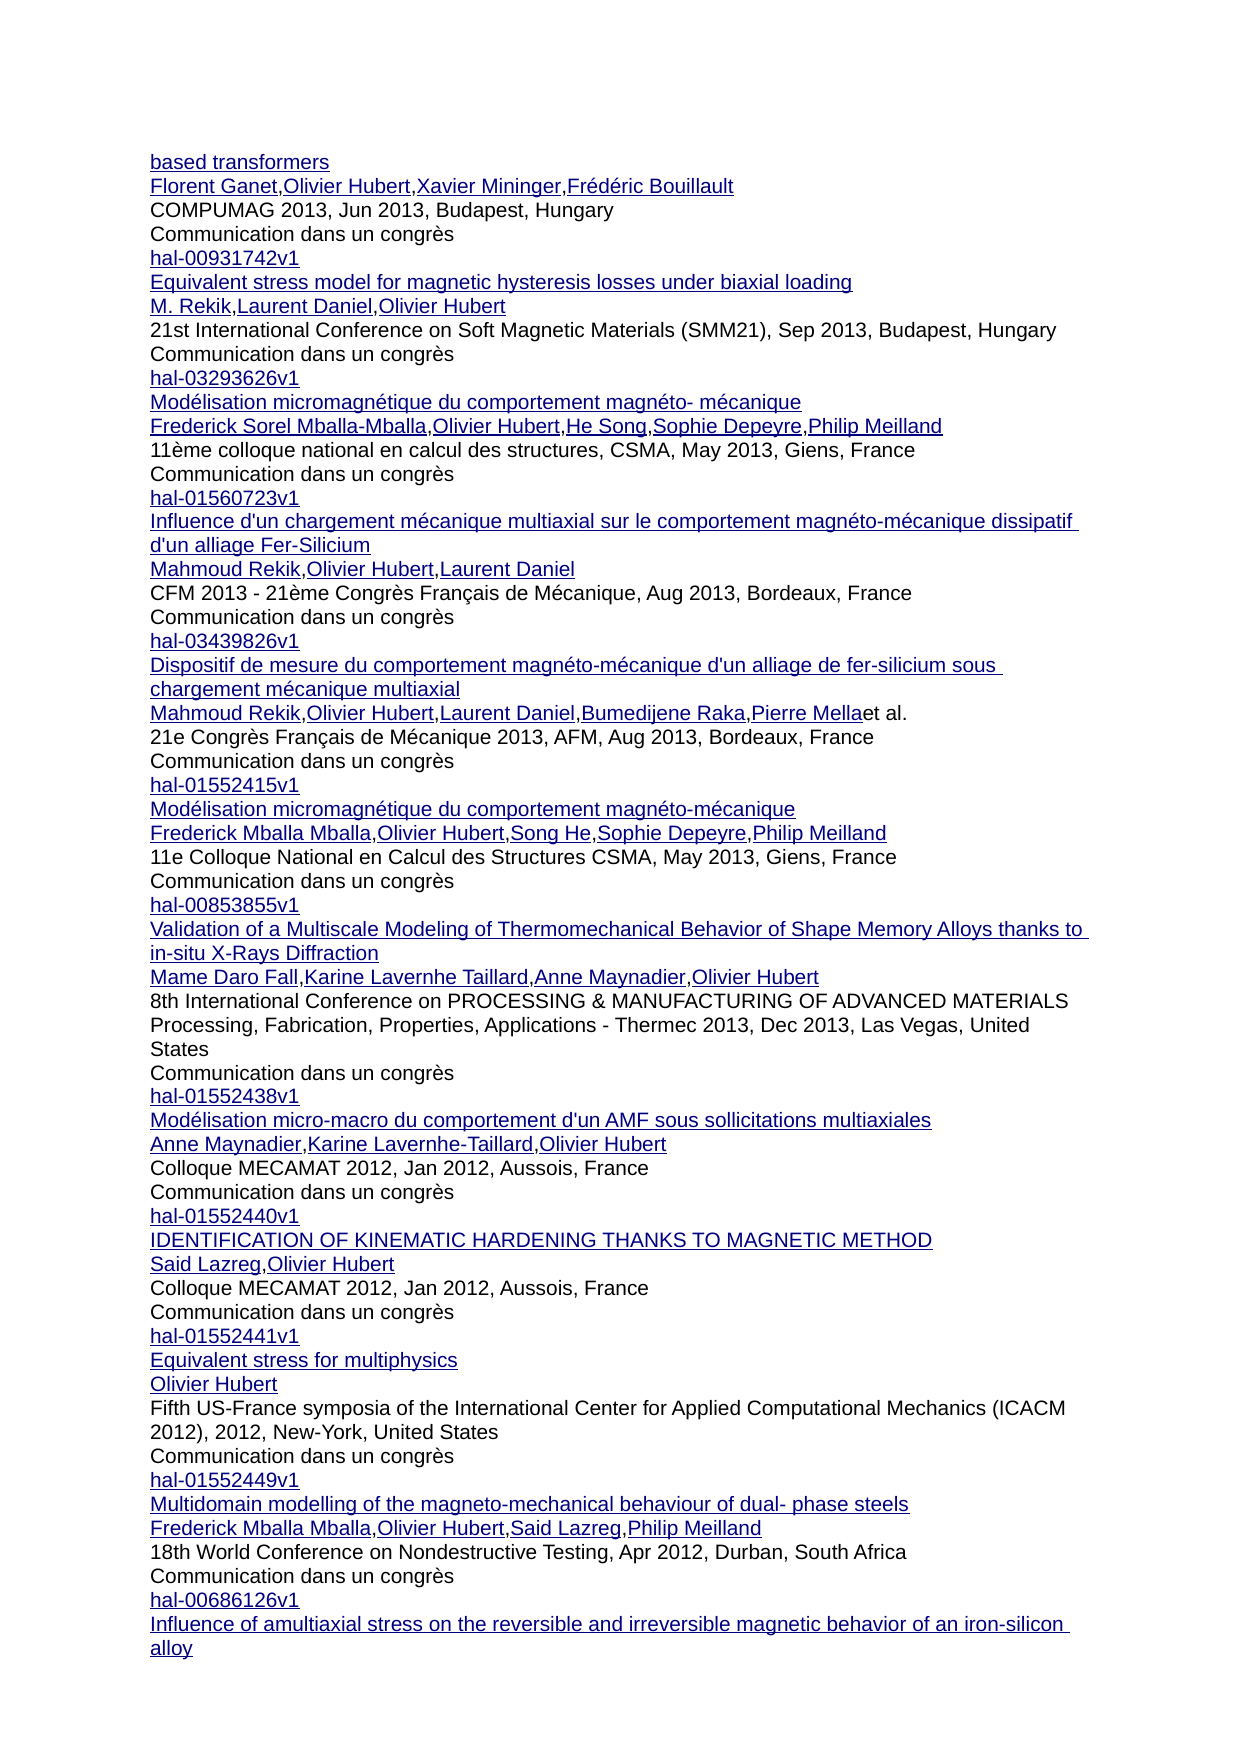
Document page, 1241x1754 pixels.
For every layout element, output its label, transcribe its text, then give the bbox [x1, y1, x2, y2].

table_cell Modélisation micro-macro du comportement d'un AMF sous sollicitations multiaxiales Anne Maynadier,Karine Lavernhe-Taillard,Olivier Hubert Colloque MECAMAT 2012, Jan 2012, Aussois, France Communication dans un congrès hal-01552440v1 [150, 1108, 1090, 1228]
table_cell Modélisation micromagnétique du comportement magnéto-mécanique Frederick Mballa Mballa,Olivier Hubert,Song He,Sophie Depeyre,Philip Meilland 11e Colloque National en Calcul des Structures CSMA, May 2013, Giens, France Communication dans un congrès hal-00853855v1 [150, 797, 1090, 917]
table_cell Validation of a Multiscale Modeling of Thermomechanical Behavior of Shape Memory Alloys thanks to in-situ X-Rays Diffraction Mame Daro Fall,Karine Lavernhe Taillard,Anne Maynadier,Olivier Hubert 8th International Conference on PROCESSING & MANUFACTURING OF ADVANCED MATERIALS Processing, Fabrication, Properties, Applications - Thermec 2013, Dec 2013, Las Vegas, United States Communication dans un congrès hal-01552438v1 [150, 917, 1090, 1108]
table_cell IDENTIFICATION OF KINEMATIC HARDENING THANKS TO MAGNETIC METHOD Said Lazreg,Olivier Hubert Colloque MECAMAT 2012, Jan 2012, Aussois, France Communication dans un congrès hal-01552441v1 [150, 1228, 1090, 1348]
table_cell Equivalent stress for multiphysics Olivier Hubert Fifth US-France symposia of the International Center for Applied Computational Mechanics (ICACM 2012), 2012, New-York, United States Communication dans un congrès hal-01552449v1 [150, 1348, 1090, 1492]
table_cell Dispositif de mesure du comportement magnéto-mécanique d'un alliage de fer-silicium sous chargement mécanique multiaxial Mahmoud Rekik,Olivier Hubert,Laurent Daniel,Bumedijene Raka,Pierre Mellaet al. 21e Congrès Français de Mécanique 2013, AFM, Aug 2013, Bordeaux, France Communication dans un congrès hal-01552415v1 [150, 653, 1090, 797]
table_cell based transformers Florent Ganet,Olivier Hubert,Xavier Mininger,Frédéric Bouillault COMPUMAG 2013, Jun 2013, Budapest, Hungary Communication dans un congrès hal-00931742v1 [150, 150, 1090, 270]
table_cell Modélisation micromagnétique du comportement magnéto- mécanique Frederick Sorel Mballa-Mballa,Olivier Hubert,He Song,Sophie Depeyre,Philip Meilland 11ème colloque national en calcul des structures, CSMA, May 2013, Giens, France Communication dans un congrès hal-01560723v1 [150, 390, 1090, 509]
table_cell Multidomain modelling of the magneto-mechanical behaviour of dual- phase steels Frederick Mballa Mballa,Olivier Hubert,Said Lazreg,Philip Meilland 18th World Conference on Nondestructive Testing, Apr 2012, Durban, South Africa Communication dans un congrès hal-00686126v1 [150, 1492, 1090, 1611]
table_cell Influence d'un chargement mécanique multiaxial sur le comportement magnéto-mécanique dissipatif d'un alliage Fer-Silicium Mahmoud Rekik,Olivier Hubert,Laurent Daniel CFM 2013 - 21ème Congrès Français de Mécanique, Aug 2013, Bordeaux, France Communication dans un congrès hal-03439826v1 [150, 509, 1090, 653]
table_cell Equivalent stress model for magnetic hysteresis losses under biaxial loading M. Rekik,Laurent Daniel,Olivier Hubert 21st International Conference on Soft Magnetic Materials (SMM21), Sep 2013, Budapest, Hungary Communication dans un congrès hal-03293626v1 [150, 270, 1090, 389]
table_cell Influence of amultiaxial stress on the reversible and irreversible magnetic behavior of an iron-silicon alloy [150, 1611, 1090, 1659]
